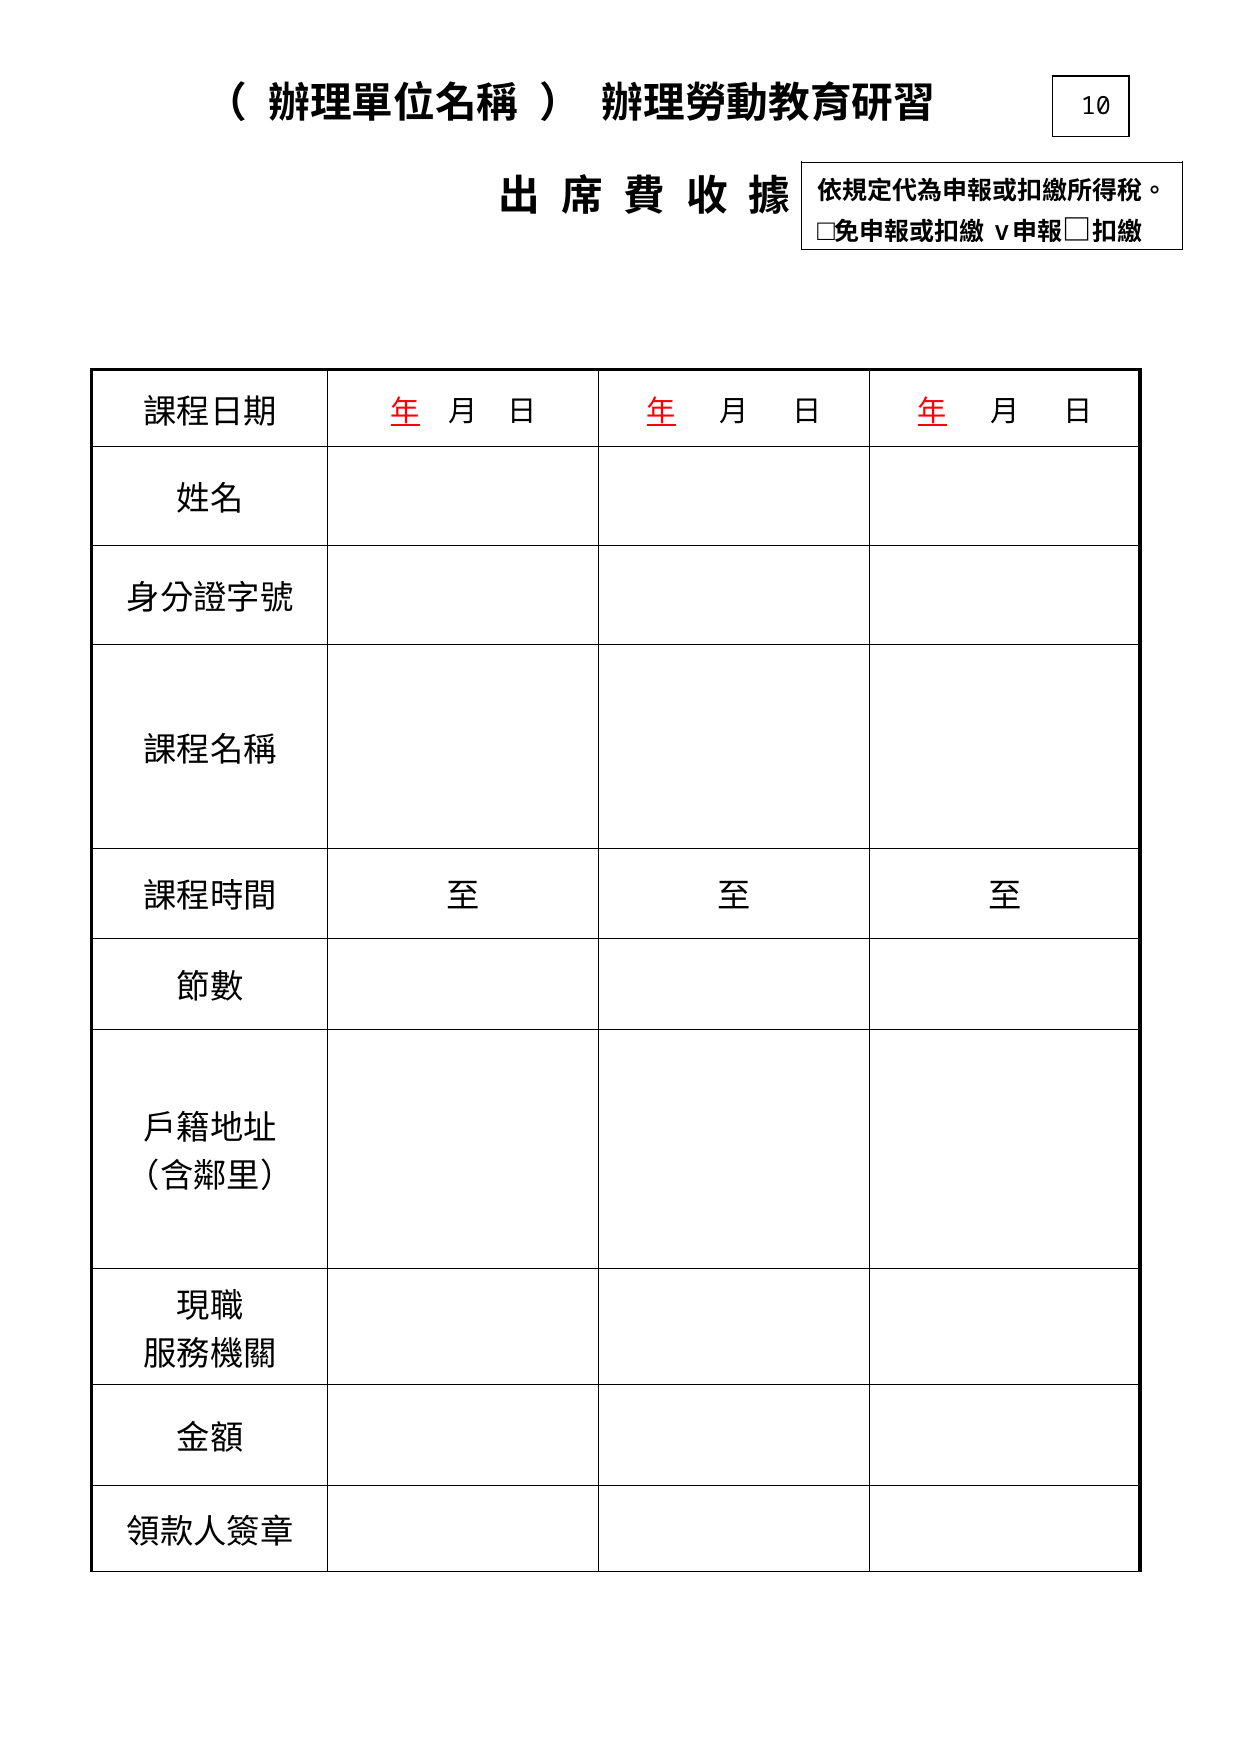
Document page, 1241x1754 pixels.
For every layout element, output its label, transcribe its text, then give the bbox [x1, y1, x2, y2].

text □免申報或扣繳 V申報□扣繳 [817, 207, 1167, 241]
table_cell [328, 1030, 598, 1268]
table_cell [328, 447, 598, 545]
table_cell [599, 546, 869, 644]
text 出 席 費 收 據 [802, 163, 1182, 249]
table_cell [599, 447, 869, 545]
table_cell [870, 1385, 1138, 1485]
text （ 辦理單位名稱 ） 辦理勞動教育研習 [1053, 77, 1128, 136]
table_cell [870, 645, 1138, 848]
table_cell 至 [870, 849, 1138, 937]
table_cell 節數 [93, 939, 327, 1029]
table_header 年 月 日 [870, 371, 1138, 446]
table_cell [870, 1030, 1138, 1268]
table_cell [328, 546, 598, 644]
table_cell [328, 645, 598, 848]
table_cell [599, 1385, 869, 1485]
table_header 課程日期 [93, 371, 327, 446]
table_cell [328, 939, 598, 1029]
table_cell [870, 546, 1138, 644]
table_cell [870, 447, 1138, 545]
table_cell 金額 [93, 1385, 327, 1485]
table_cell [599, 939, 869, 1029]
text 出 席 費 收 據 [89, 150, 1199, 213]
text 10 [1068, 84, 1113, 121]
table_header 年 月 日 [599, 371, 869, 446]
table_cell 至 [599, 849, 869, 937]
table_cell 課程名稱 [93, 645, 327, 848]
table_cell 領款人簽章 [93, 1486, 327, 1571]
table_cell [599, 1030, 869, 1268]
table_cell 姓名 [93, 447, 327, 545]
table_cell [599, 1486, 869, 1571]
table_cell 戶籍地址 （含鄰里） [93, 1030, 327, 1268]
table_cell [328, 1269, 598, 1384]
table_cell [328, 1385, 598, 1485]
table_header 年 月 日 [328, 371, 598, 446]
table_cell [870, 1269, 1138, 1384]
table_cell [599, 645, 869, 848]
table_cell [870, 939, 1138, 1029]
table_cell 課程時間 [93, 849, 327, 937]
table_cell 至 [328, 849, 598, 937]
table_cell 身分證字號 [93, 546, 327, 644]
text （ 辦理單位名稱 ） 辦理勞動教育研習 [89, 58, 1199, 120]
text 依規定代為申報或扣繳所得稅。 [817, 170, 1167, 207]
table_cell 現職 服務機關 [93, 1269, 327, 1384]
table_cell [870, 1486, 1138, 1571]
table_cell [328, 1486, 598, 1571]
table_cell [599, 1269, 869, 1384]
